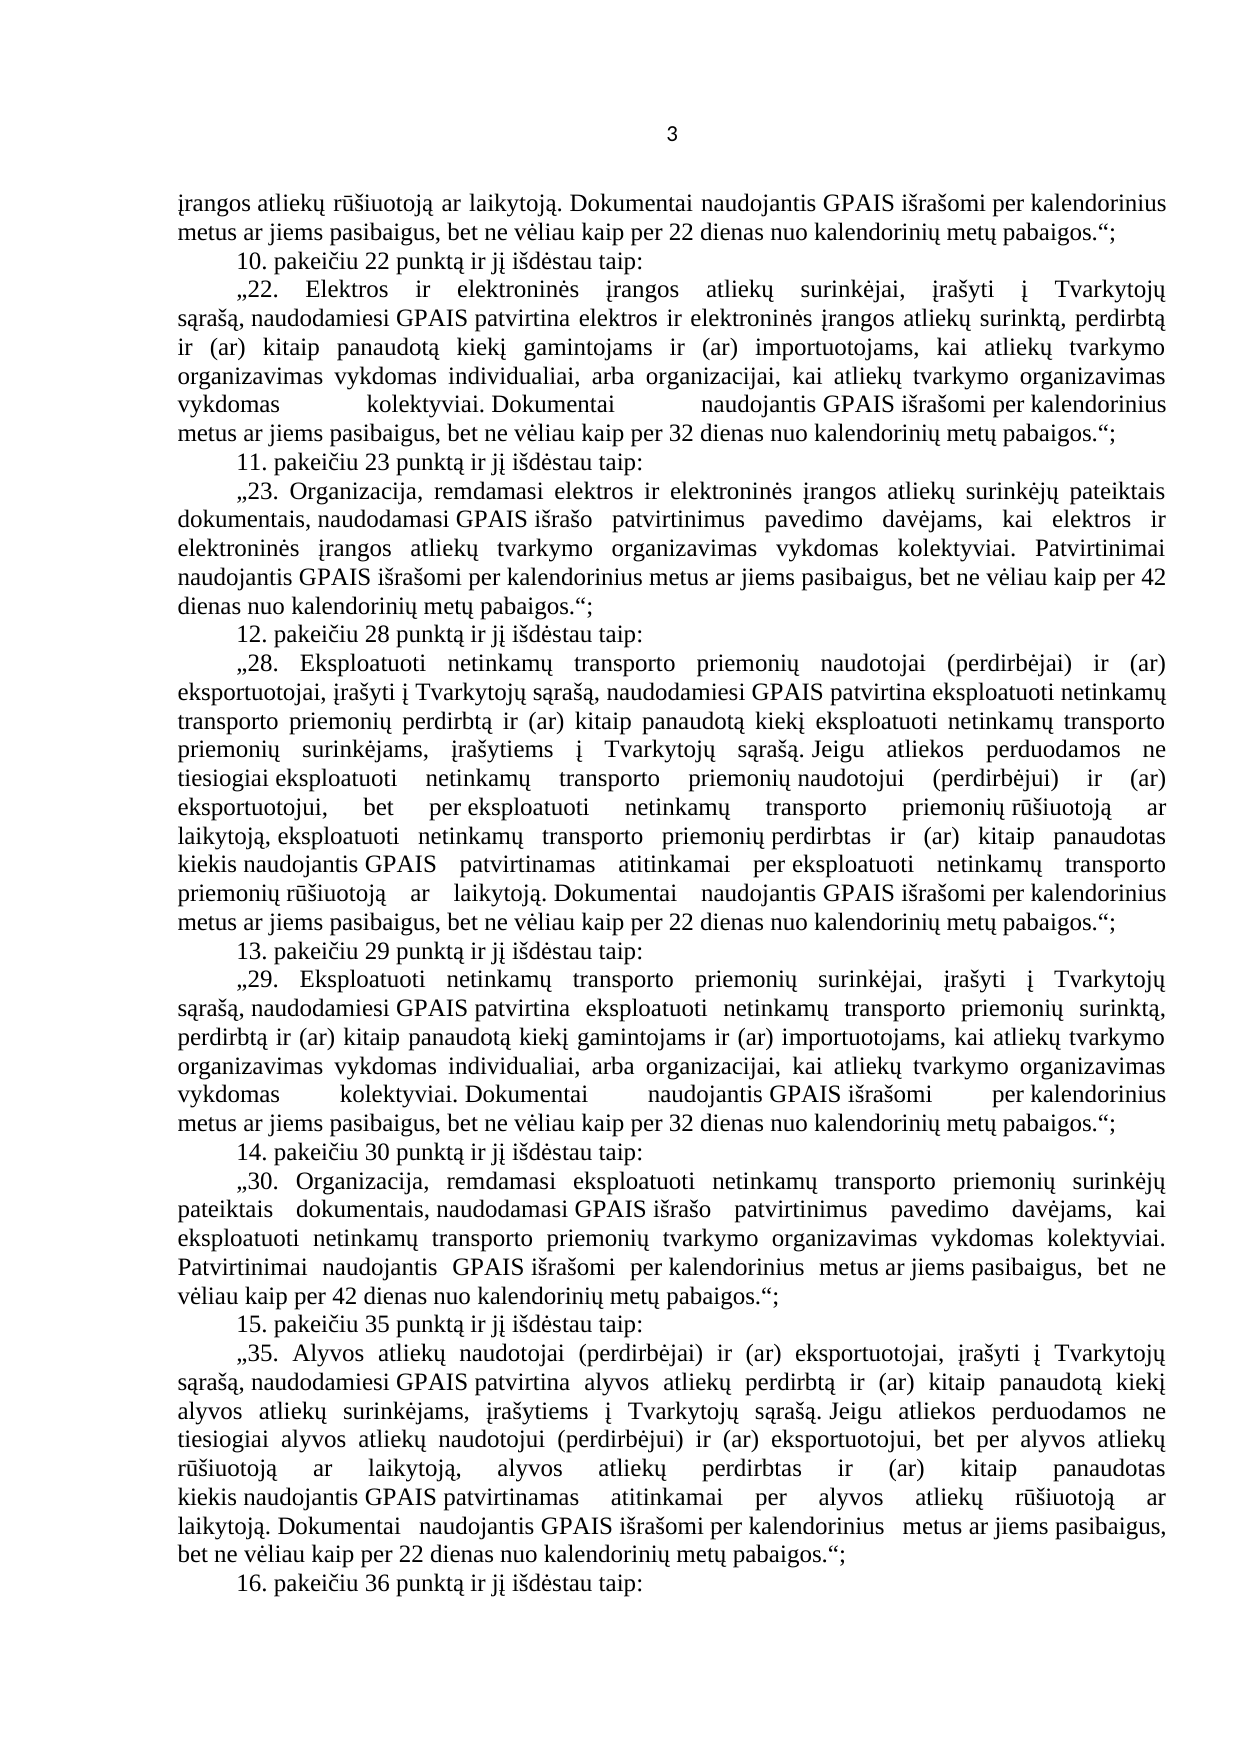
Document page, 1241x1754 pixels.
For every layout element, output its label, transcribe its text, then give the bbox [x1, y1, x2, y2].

text „29. Eksploatuoti netinkamų transporto priemonių surinkėjai, įrašyti į Tvarkytojų sąrašą, naudodamiesi GPAIS patvirtina eksploatuoti netinkamų transporto priemonių surinktą, perdirbtą ir (ar) kitaip panaudotą kiekį gamintojams ir (ar) importuotojams, kai atliekų tvarkymo organizavimas vykdomas individualiai, arba organizacijai, kai atliekų tvarkymo organizavimas vykdomas kolektyviai. Dokumentai naudojantis GPAIS išrašomi per kalendorinius metus ar jiems pasibaigus, bet ne vėliau kaip per 32 dienas nuo kalendorinių metų pabaigos.“; [177, 964, 1166, 1137]
text 15. pakeičiu 35 punktą ir jį išdėstau taip: [177, 1309, 1166, 1338]
text 13. pakeičiu 29 punktą ir jį išdėstau taip: [177, 936, 1166, 964]
text 14. pakeičiu 30 punktą ir jį išdėstau taip: [177, 1137, 1166, 1166]
text „30. Organizacija, remdamasi eksploatuoti netinkamų transporto priemonių surinkėjų pateiktais dokumentais, naudodamasi GPAIS išrašo patvirtinimus pavedimo davėjams, kai eksploatuoti netinkamų transporto priemonių tvarkymo organizavimas vykdomas kolektyviai. Patvirtinimai naudojantis GPAIS išrašomi per kalendorinius metus ar jiems pasibaigus, bet ne vėliau kaip per 42 dienas nuo kalendorinių metų pabaigos.“; [177, 1166, 1166, 1309]
text „28. Eksploatuoti netinkamų transporto priemonių naudotojai (perdirbėjai) ir (ar) eksportuotojai, įrašyti į Tvarkytojų sąrašą, naudodamiesi GPAIS patvirtina eksploatuoti netinkamų transporto priemonių perdirbtą ir (ar) kitaip panaudotą kiekį eksploatuoti netinkamų transporto priemonių surinkėjams, įrašytiems į Tvarkytojų sąrašą. Jeigu atliekos perduodamos ne tiesiogiai eksploatuoti netinkamų transporto priemonių naudotojui (perdirbėjui) ir (ar) eksportuotojui, bet per eksploatuoti netinkamų transporto priemonių rūšiuotoją ar laikytoją, eksploatuoti netinkamų transporto priemonių perdirbtas ir (ar) kitaip panaudotas kiekis naudojantis GPAIS patvirtinamas atitinkamai per eksploatuoti netinkamų transporto priemonių rūšiuotoją ar laikytoją. Dokumentai naudojantis GPAIS išrašomi per kalendorinius metus ar jiems pasibaigus, bet ne vėliau kaip per 22 dienas nuo kalendorinių metų pabaigos.“; [177, 648, 1166, 936]
text „23. Organizacija, remdamasi elektros ir elektroninės įrangos atliekų surinkėjų pateiktais dokumentais, naudodamasi GPAIS išrašo patvirtinimus pavedimo davėjams, kai elektros ir elektroninės įrangos atliekų tvarkymo organizavimas vykdomas kolektyviai. Patvirtinimai naudojantis GPAIS išrašomi per kalendorinius metus ar jiems pasibaigus, bet ne vėliau kaip per 42 dienas nuo kalendorinių metų pabaigos.“; [177, 476, 1166, 619]
text „35. Alyvos atliekų naudotojai (perdirbėjai) ir (ar) eksportuotojai, įrašyti į Tvarkytojų sąrašą, naudodamiesi GPAIS patvirtina alyvos atliekų perdirbtą ir (ar) kitaip panaudotą kiekį alyvos atliekų surinkėjams, įrašytiems į Tvarkytojų sąrašą. Jeigu atliekos perduodamos ne tiesiogiai alyvos atliekų naudotojui (perdirbėjui) ir (ar) eksportuotojui, bet per alyvos atliekų rūšiuotoją ar laikytoją, alyvos atliekų perdirbtas ir (ar) kitaip panaudotas kiekis naudojantis GPAIS patvirtinamas atitinkamai per alyvos atliekų rūšiuotoją ar laikytoją. Dokumentai naudojantis GPAIS išrašomi per kalendorinius metus ar jiems pasibaigus, bet ne vėliau kaip per 22 dienas nuo kalendorinių metų pabaigos.“; [177, 1338, 1166, 1568]
text 12. pakeičiu 28 punktą ir jį išdėstau taip: [177, 619, 1166, 648]
text įrangos atliekų rūšiuotoją ar laikytoją. Dokumentai naudojantis GPAIS išrašomi per kalendorinius metus ar jiems pasibaigus, bet ne vėliau kaip per 22 dienas nuo kalendorinių metų pabaigos.“; [177, 188, 1166, 246]
text „22. Elektros ir elektroninės įrangos atliekų surinkėjai, įrašyti į Tvarkytojų sąrašą, naudodamiesi GPAIS patvirtina elektros ir elektroninės įrangos atliekų surinktą, perdirbtą ir (ar) kitaip panaudotą kiekį gamintojams ir (ar) importuotojams, kai atliekų tvarkymo organizavimas vykdomas individualiai, arba organizacijai, kai atliekų tvarkymo organizavimas vykdomas kolektyviai. Dokumentai naudojantis GPAIS išrašomi per kalendorinius metus ar jiems pasibaigus, bet ne vėliau kaip per 32 dienas nuo kalendorinių metų pabaigos.“; [177, 274, 1166, 447]
text 16. pakeičiu 36 punktą ir jį išdėstau taip: [177, 1568, 1166, 1597]
text 11. pakeičiu 23 punktą ir jį išdėstau taip: [177, 447, 1166, 476]
text 10. pakeičiu 22 punktą ir jį išdėstau taip: [177, 246, 1166, 274]
